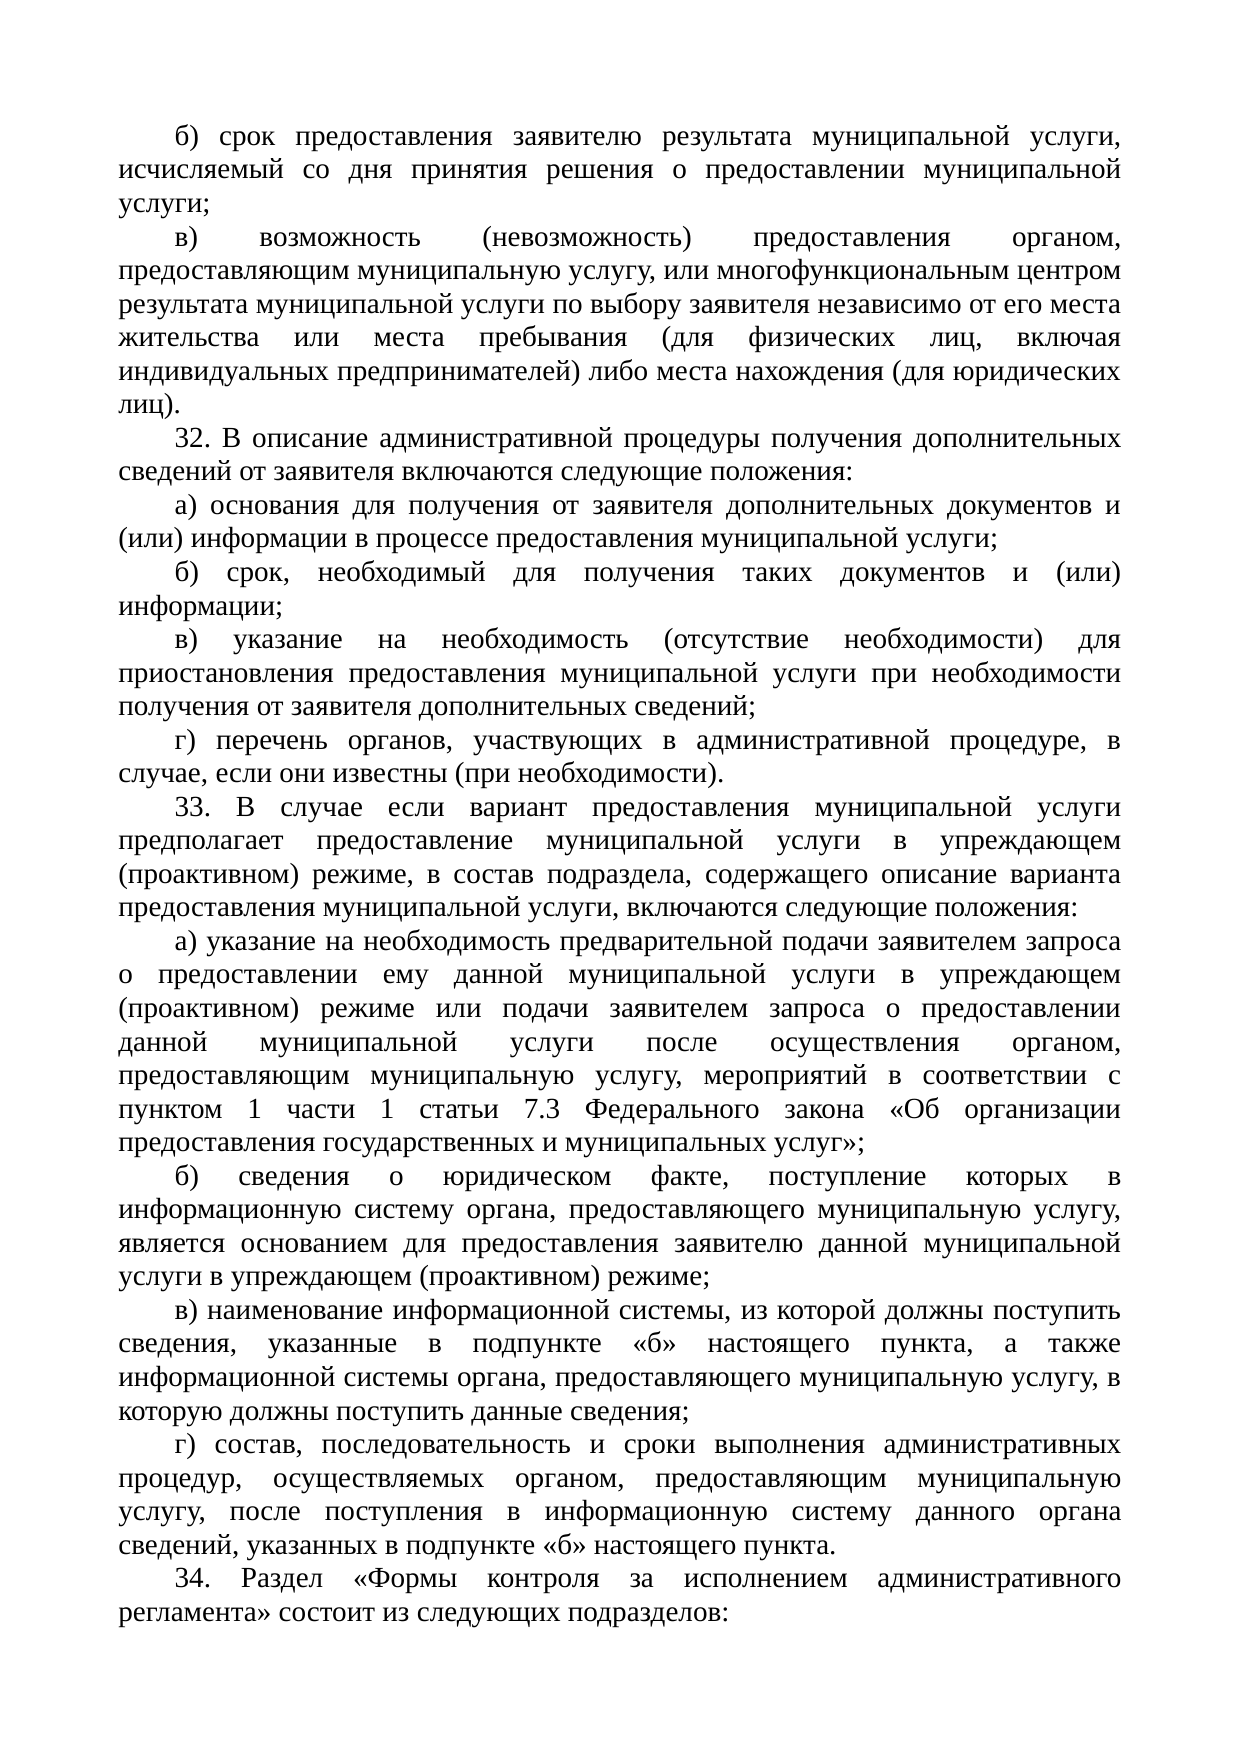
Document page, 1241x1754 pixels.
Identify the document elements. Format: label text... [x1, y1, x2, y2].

text в) указание на необходимость (отсутствие необходимости) для приостановления предоставления муниципальной услуги при необходимости получения от заявителя дополнительных сведений; [118, 621, 1122, 722]
text г) состав, последовательность и сроки выполнения административных процедур, осуществляемых органом, предоставляющим муниципальную услугу, после поступления в информационную систему данного органа сведений, указанных в подпункте «б» настоящего пункта. [118, 1426, 1122, 1560]
text б) срок предоставления заявителю результата муниципальной услуги, исчисляемый со дня принятия решения о предоставлении муниципальной услуги; [118, 118, 1122, 219]
text 33. В случае если вариант предоставления муниципальной услуги предполагает предоставление муниципальной услуги в упреждающем (проактивном) режиме, в состав подраздела, содержащего описание варианта предоставления муниципальной услуги, включаются следующие положения: [118, 789, 1122, 923]
text г) перечень органов, участвующих в административной процедуре, в случае, если они известны (при необходимости). [118, 722, 1122, 789]
text а) указание на необходимость предварительной подачи заявителем запроса о предоставлении ему данной муниципальной услуги в упреждающем (проактивном) режиме или подачи заявителем запроса о предоставлении данной муниципальной услуги после осуществления органом, предоставляющим муниципальную услугу, мероприятий в соответствии с пунктом 1 части 1 статьи 7.3 Федерального закона «Об организации предоставления государственных и муниципальных услуг»; [118, 923, 1122, 1158]
text 34. Раздел «Формы контроля за исполнением административного регламента» состоит из следующих подразделов: [118, 1560, 1122, 1627]
text в) возможность (невозможность) предоставления органом, предоставляющим муниципальную услугу, или многофункциональным центром результата муниципальной услуги по выбору заявителя независимо от его места жительства или места пребывания (для физических лиц, включая индивидуальных предпринимателей) либо места нахождения (для юридических лиц). [118, 219, 1122, 420]
text б) срок, необходимый для получения таких документов и (или) информации; [118, 554, 1122, 621]
text в) наименование информационной системы, из которой должны поступить сведения, указанные в подпункте «б» настоящего пункта, а также информационной системы органа, предоставляющего муниципальную услугу, в которую должны поступить данные сведения; [118, 1292, 1122, 1426]
text 32. В описание административной процедуры получения дополнительных сведений от заявителя включаются следующие положения: [118, 420, 1122, 487]
text б) сведения о юридическом факте, поступление которых в информационную систему органа, предоставляющего муниципальную услугу, является основанием для предоставления заявителю данной муниципальной услуги в упреждающем (проактивном) режиме; [118, 1158, 1122, 1292]
text а) основания для получения от заявителя дополнительных документов и (или) информации в процессе предоставления муниципальной услуги; [118, 487, 1122, 554]
